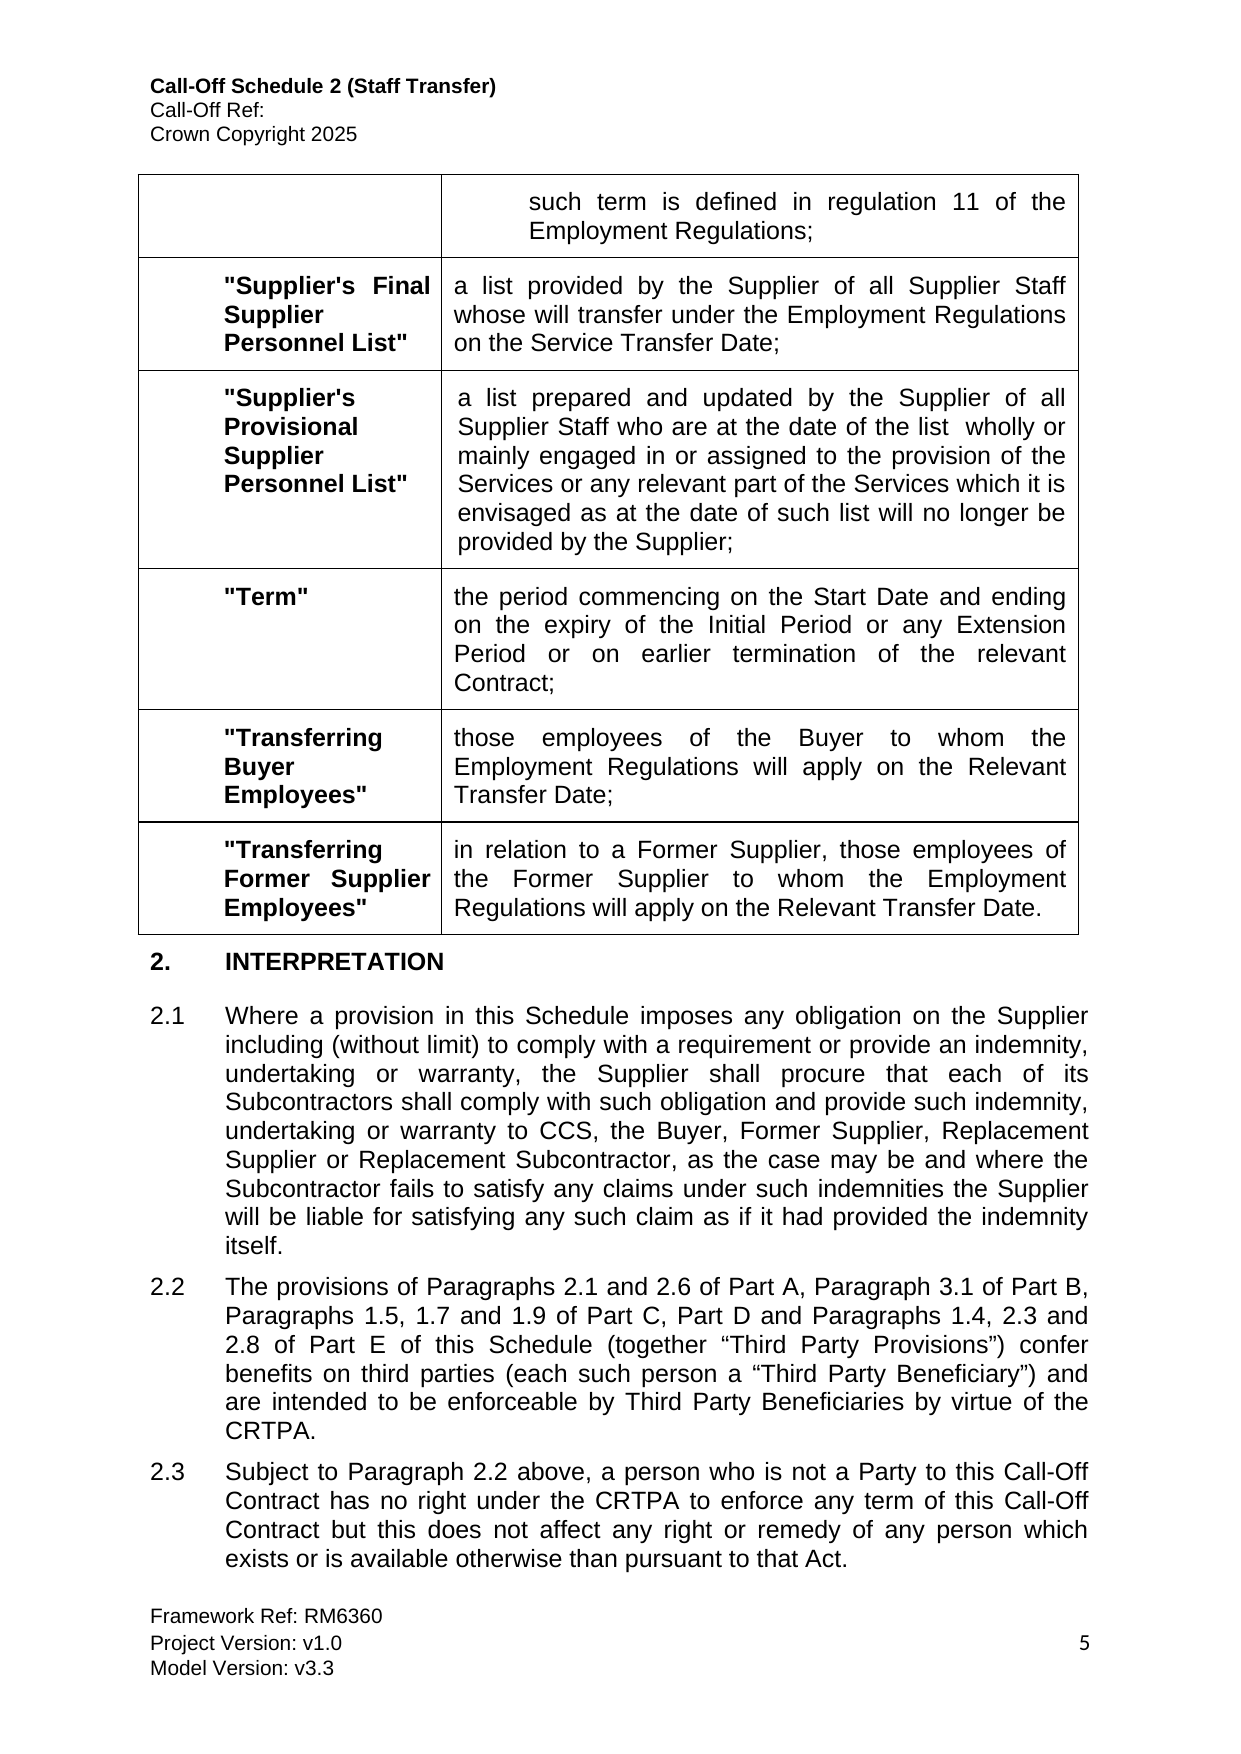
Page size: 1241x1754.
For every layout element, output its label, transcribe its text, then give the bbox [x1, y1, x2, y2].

table_cell "Transferring Buyer Employees" [139, 710, 441, 821]
list Where a provision in this Schedule imposes any obligation on the Supplier including (without limit) to comply with a requirement or provide an indemnity, undertaking or warranty, the Supplier shall procure that each of its Subcontractors shall comply with such obligation and provide such indemnity, undertaking or warranty to CCS, the Buyer, Former Supplier, Replacement Supplier or Replacement Subcontractor, as the case may be and where the Subcontractor fails to satisfy any claims under such indemnities the Supplier will be liable for satisfying any such claim as if it had provided the indemnity itself. [150, 1001, 1090, 1260]
table_cell [139, 175, 441, 257]
list Subject to Paragraph 2.2 above, a person who is not a Party to this Call-Off Contract has no right under the CRTPA to enforce any term of this Call-Off Contract but this does not affect any right or remedy of any person which exists or is available otherwise than pursuant to that Act. [150, 1457, 1090, 1572]
table_cell "Transferring Former Supplier Employees" [139, 823, 441, 934]
list INTERPRETATION [150, 947, 1090, 976]
table_cell "Supplier's Provisional Supplier Personnel List" [139, 371, 441, 568]
table_cell such term is defined in regulation 11 of the Employment Regulations; [442, 175, 1078, 257]
table_cell "Term" [139, 569, 441, 709]
table_cell a list prepared and updated by the Supplier of all Supplier Staff who are at the date of the list wholly or mainly engaged in or assigned to the provision of the Services or any relevant part of the Services which it is envisaged as at the date of such list will no longer be provided by the Supplier; [442, 371, 1078, 568]
table_cell those employees of the Buyer to whom the Employment Regulations will apply on the Relevant Transfer Date; [442, 710, 1078, 821]
table_cell the period commencing on the Start Date and ending on the expiry of the Initial Period or any Extension Period or on earlier termination of the relevant Contract; [442, 569, 1078, 709]
table_cell in relation to a Former Supplier, those employees of the Former Supplier to whom the Employment Regulations will apply on the Relevant Transfer Date. [442, 823, 1078, 934]
table_cell "Supplier's Final Supplier Personnel List" [139, 258, 441, 369]
list The provisions of Paragraphs 2.1 and 2.6 of Part A, Paragraph 3.1 of Part B, Paragraphs 1.5, 1.7 and 1.9 of Part C, Part D and Paragraphs 1.4, 2.3 and 2.8 of Part E of this Schedule (together “Third Party Provisions”) confer benefits on third parties (each such person a “Third Party Beneficiary”) and are intended to be enforceable by Third Party Beneficiaries by virtue of the CRTPA. [150, 1272, 1090, 1445]
table_cell a list provided by the Supplier of all Supplier Staff whose will transfer under the Employment Regulations on the Service Transfer Date; [442, 258, 1078, 369]
